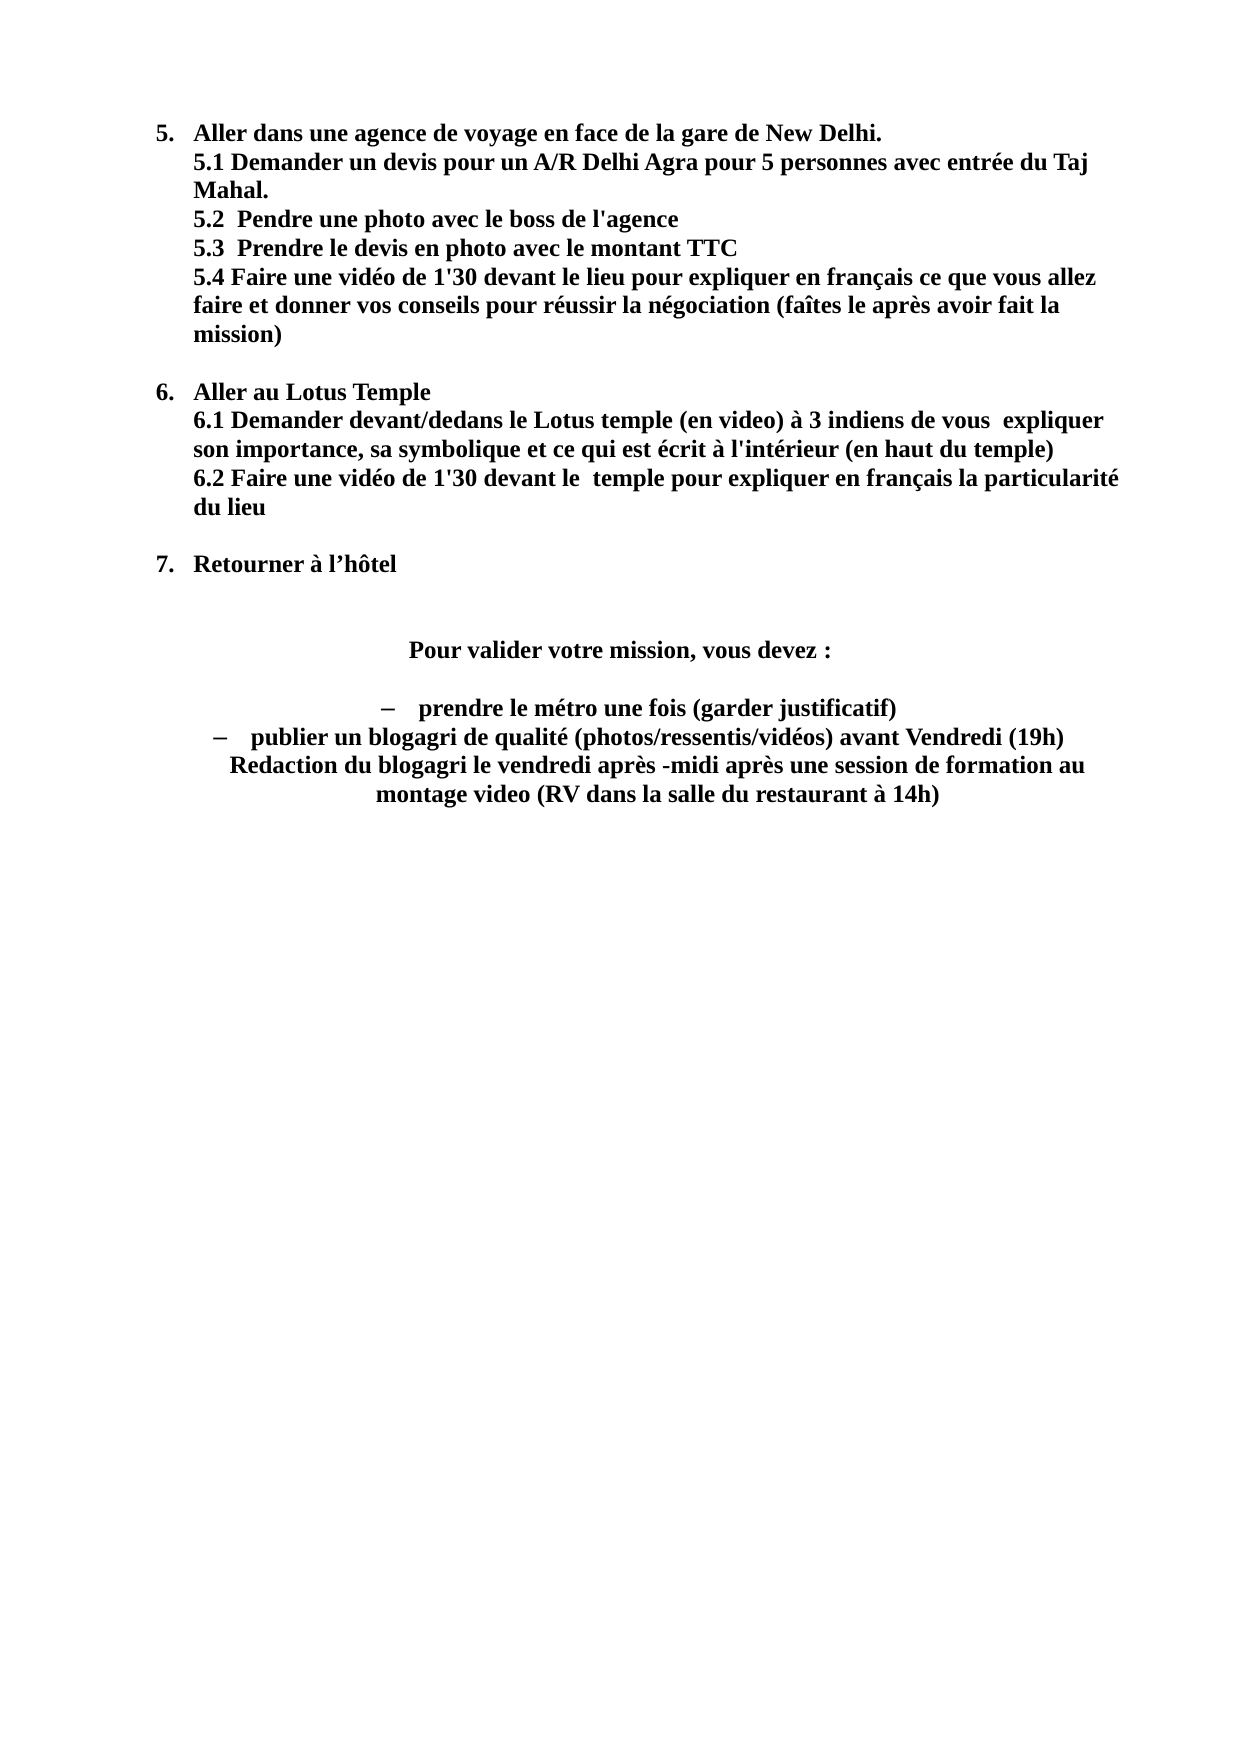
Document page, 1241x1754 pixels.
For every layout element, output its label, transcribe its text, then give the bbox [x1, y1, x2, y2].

list 5.3 Prendre le devis en photo avec le montant TTC [156, 233, 1122, 262]
list publier un blogagri de qualité (photos/ressentis/vidéos) avant Vendredi (19h) Redaction du blogagri le vendredi après -midi après une session de formation au montage video (RV dans la salle du restaurant à 14h) [156, 722, 1122, 808]
list Aller au Lotus Temple [156, 377, 1122, 406]
text Pour valider votre mission, vous devez : [118, 636, 1122, 664]
list 5.2 Pendre une photo avec le boss de l'agence [156, 204, 1122, 233]
list prendre le métro une fois (garder justificatif) [156, 693, 1122, 722]
list 6.2 Faire une vidéo de 1'30 devant le temple pour expliquer en français la particularité du lieu [156, 463, 1122, 521]
list 5.1 Demander un devis pour un A/R Delhi Agra pour 5 personnes avec entrée du Taj Mahal. [156, 147, 1122, 204]
list 5.4 Faire une vidéo de 1'30 devant le lieu pour expliquer en français ce que vous allez faire et donner vos conseils pour réussir la négociation (faîtes le après avoir fait la mission) [156, 262, 1122, 348]
list Retourner à l’hôtel [156, 549, 1122, 578]
list 6.1 Demander devant/dedans le Lotus temple (en video) à 3 indiens de vous expliquer son importance, sa symbolique et ce qui est écrit à l'intérieur (en haut du temple) [156, 406, 1122, 463]
list Aller dans une agence de voyage en face de la gare de New Delhi. [156, 118, 1122, 147]
